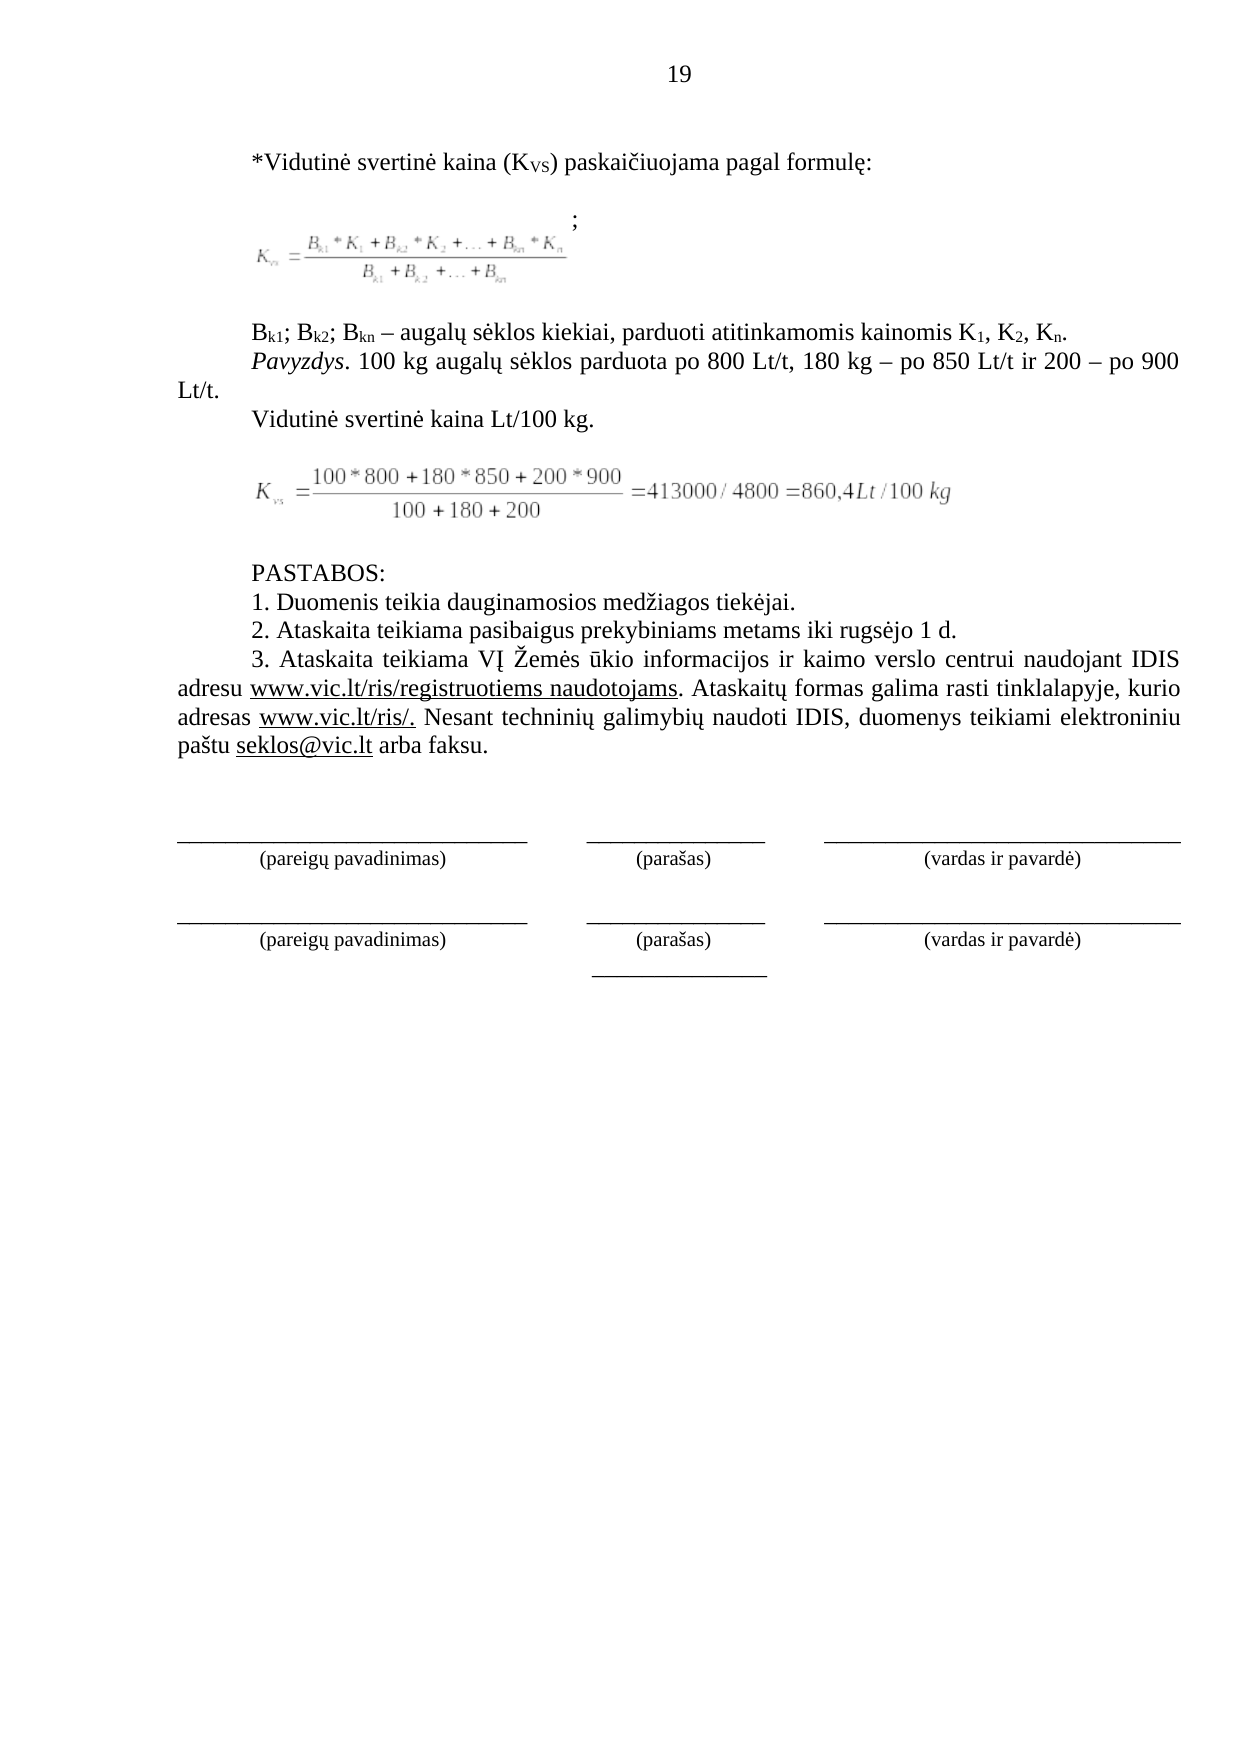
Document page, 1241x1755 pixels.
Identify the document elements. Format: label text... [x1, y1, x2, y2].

text 3. Ataskaita teikiama VĮ Žemės ūkio informacijos ir kaimo verslo centrui naudojant IDIS adresu www.vic.lt/ris/registruotiems naudotojams. Ataskaitų formas galima rasti tinklalapyje, kurio adresas www.vic.lt/ris/. Nesant techninių galimybių naudoti IDIS, duomenys teikiami elektroniniu paštu seklos@vic.lt arba faksu. [177, 644, 1181, 759]
text ; [177, 204, 1181, 289]
text Vidutinė svertinė kaina Lt/100 kg. [177, 404, 1181, 432]
text 1. Duomenis teikia dauginamosios medžiagos tiekėjai. [177, 587, 1181, 616]
text Bk1; Bk2; Bkn – augalų sėklos kiekiai, parduoti atitinkamomis kainomis K1, K2, Kn. [177, 317, 1181, 346]
text Pavyzdys. 100 kg augalų sėklos parduota po 800 Lt/t, 180 kg – po 850 Lt/t ir 200 – po 900 Lt/t. [177, 346, 1181, 404]
text PASTABOS: [177, 558, 1181, 587]
text (pareigų pavadinimas) (parašas) (vardas ir pavardė) [177, 927, 1181, 951]
text 2. Ataskaita teikiama pasibaigus prekybiniams metams iki rugsėjo 1 d. [177, 616, 1181, 644]
text (pareigų pavadinimas) (parašas) (vardas ir pavardė) [177, 846, 1181, 869]
text *Vidutinė svertinė kaina (KVS) paskaičiuojama pagal formulę: [177, 147, 1181, 176]
text ______________ [177, 951, 1181, 980]
